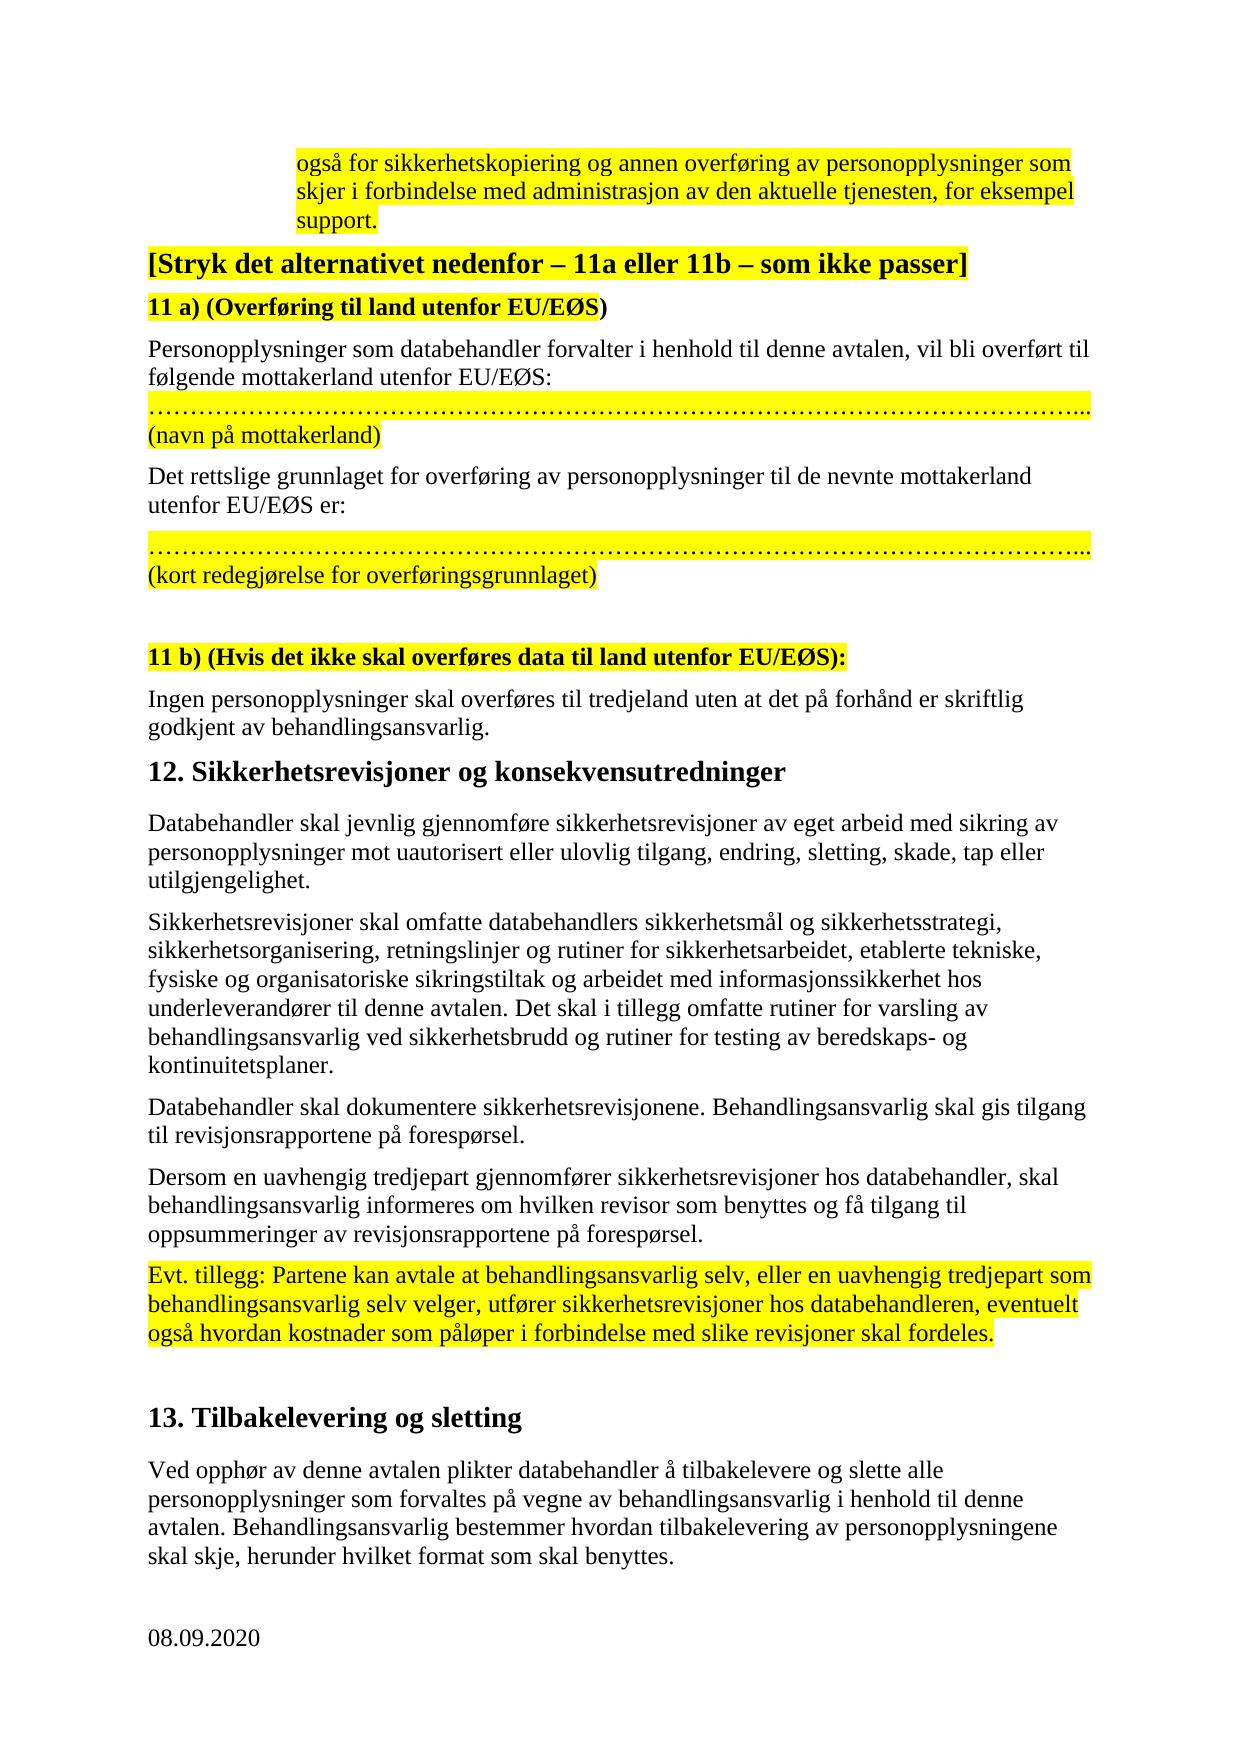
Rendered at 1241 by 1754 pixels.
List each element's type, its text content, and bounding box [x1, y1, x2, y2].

text Personopplysninger som databehandler forvalter i henhold til denne avtalen, vil bli overført til følgende mottakerland utenfor EU/EØS: …………………………………………………………………………………………………... (navn på mottakerland) [148, 334, 1093, 449]
text [Stryk det alternativet nedenfor – 11a eller 11b – som ikke passer] [148, 246, 1093, 280]
text …………………………………………………………………………………………………... (kort redegjørelse for overføringsgrunnlaget) [148, 531, 1093, 589]
list også for sikkerhetskopiering og annen overføring av personopplysninger som skjer i forbindelse med administrasjon av den aktuelle tjenesten, for eksempel support. [259, 148, 1093, 234]
text Databehandler skal dokumentere sikkerhetsrevisjonene. Behandlingsansvarlig skal gis tilgang til revisjonsrapportene på forespørsel. [148, 1092, 1093, 1149]
text 11 b) (Hvis det ikke skal overføres data til land utenfor EU/EØS): [148, 642, 1093, 671]
subtitle 13. Tilbakelevering og sletting [148, 1401, 1093, 1434]
text Det rettslige grunnlaget for overføring av personopplysninger til de nevnte mottakerland utenfor EU/EØS er: [148, 461, 1093, 519]
text Dersom en uavhengig tredjepart gjennomfører sikkerhetsrevisjoner hos databehandler, skal behandlingsansvarlig informeres om hvilken revisor som benyttes og få tilgang til oppsummeringer av revisjonsrapportene på forespørsel. [148, 1162, 1093, 1248]
text Ingen personopplysninger skal overføres til tredjeland uten at det på forhånd er skriftlig godkjent av behandlingsansvarlig. [148, 684, 1093, 741]
text Sikkerhetsrevisjoner skal omfatte databehandlers sikkerhetsmål og sikkerhetsstrategi, sikkerhetsorganisering, retningslinjer og rutiner for sikkerhetsarbeidet, etablerte tekniske, fysiske og organisatoriske sikringstiltak og arbeidet med informasjonssikkerhet hos underleverandører til denne avtalen. Det skal i tillegg omfatte rutiner for varsling av behandlingsansvarlig ved sikkerhetsbrudd og rutiner for testing av beredskaps- og kontinuitetsplaner. [148, 907, 1093, 1079]
text 11 a) (Overføring til land utenfor EU/EØS) [148, 292, 1093, 321]
text Databehandler skal jevnlig gjennomføre sikkerhetsrevisjoner av eget arbeid med sikring av personopplysninger mot uautorisert eller ulovlig tilgang, endring, sletting, skade, tap eller utilgjengelighet. [148, 808, 1093, 894]
text Ved opphør av denne avtalen plikter databehandler å tilbakelevere og slette alle personopplysninger som forvaltes på vegne av behandlingsansvarlig i henhold til denne avtalen. Behandlingsansvarlig bestemmer hvordan tilbakelevering av personopplysningene skal skje, herunder hvilket format som skal benyttes. [148, 1455, 1093, 1570]
text Evt. tillegg: Partene kan avtale at behandlingsansvarlig selv, eller en uavhengig tredjepart som behandlingsansvarlig selv velger, utfører sikkerhetsrevisjoner hos databehandleren, eventuelt også hvordan kostnader som påløper i forbindelse med slike revisjoner skal fordeles. [148, 1261, 1093, 1347]
subtitle 12. Sikkerhetsrevisjoner og konsekvensutredninger [148, 754, 1093, 787]
